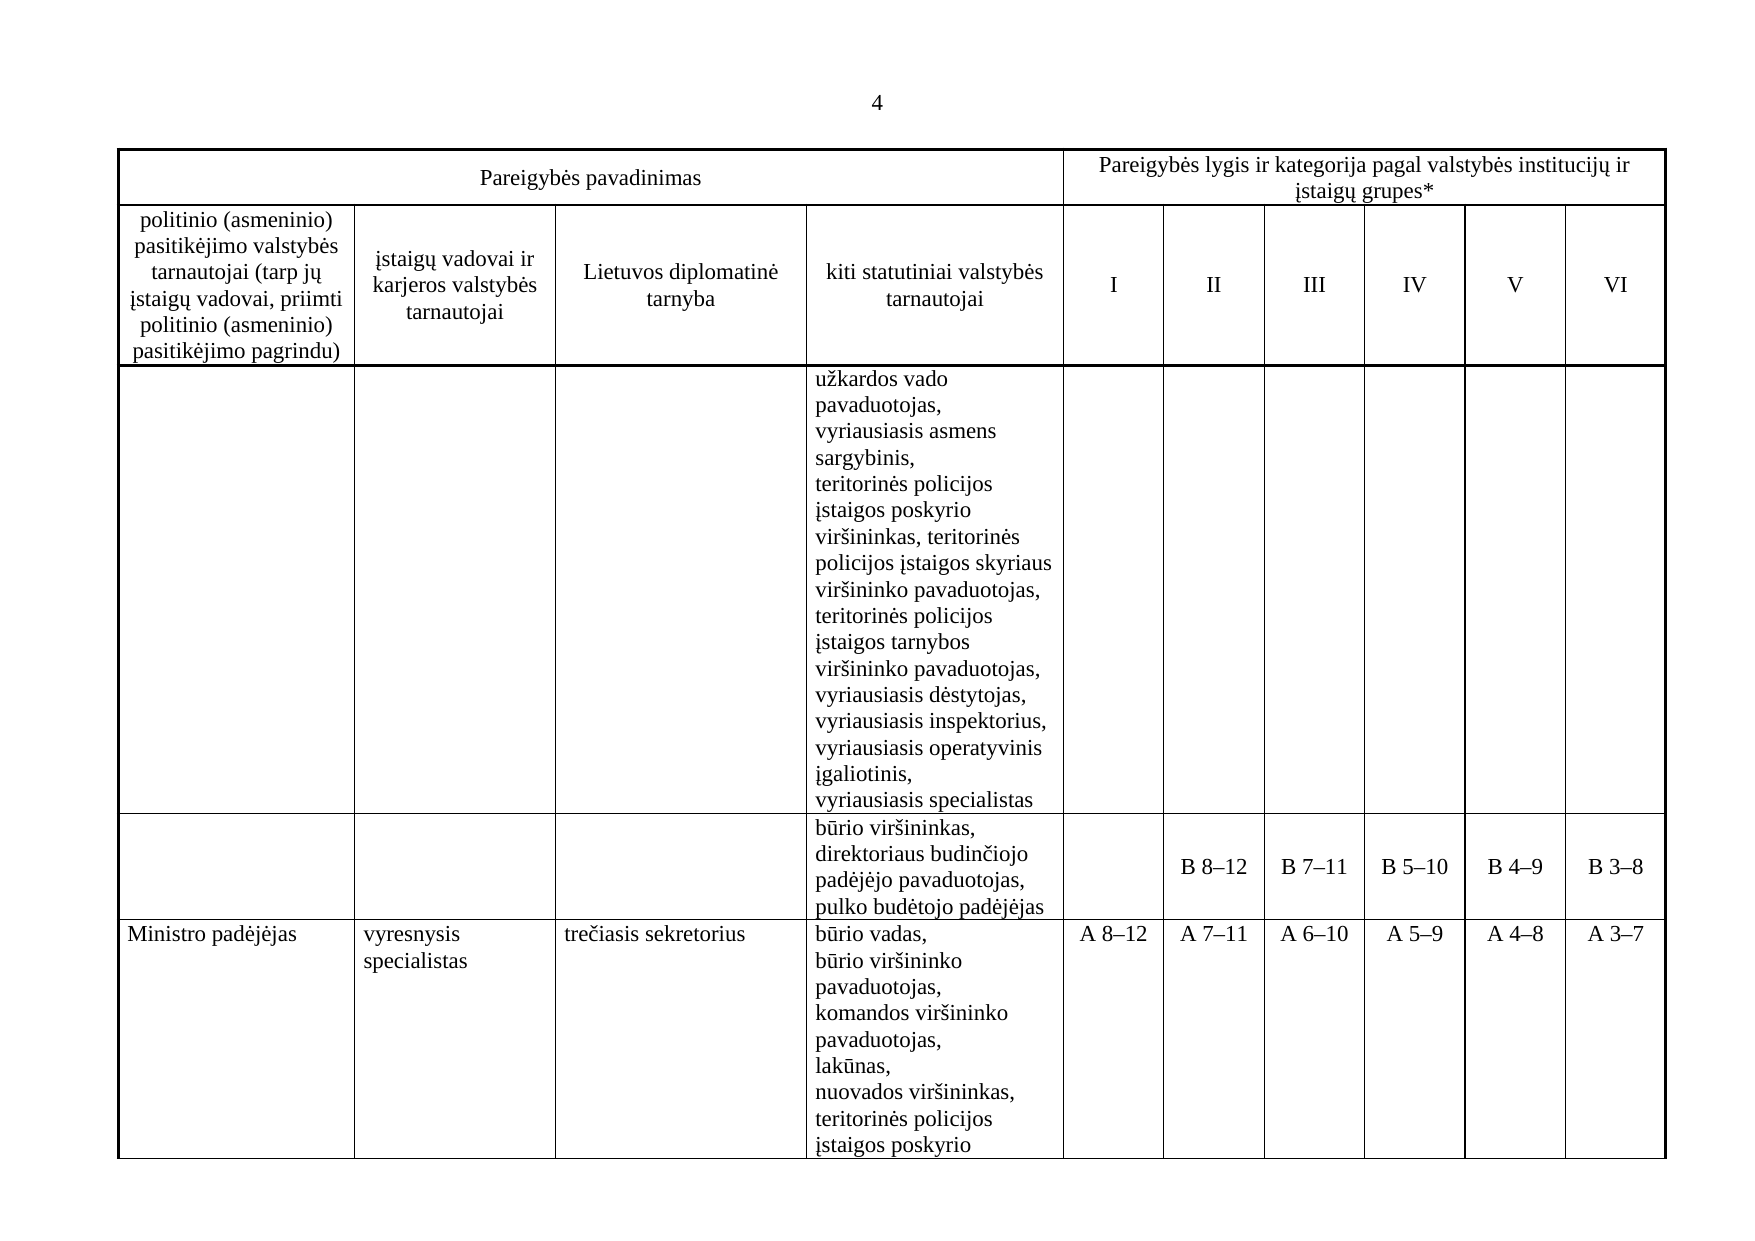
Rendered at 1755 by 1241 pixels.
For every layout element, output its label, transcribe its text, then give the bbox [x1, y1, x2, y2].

table_cell II [1164, 206, 1264, 364]
table_cell A 4–8 [1466, 920, 1565, 1157]
table_cell [355, 814, 555, 919]
table_cell [1566, 367, 1664, 813]
table_cell I [1064, 206, 1163, 364]
table_cell B 8–12 [1164, 814, 1264, 919]
table_cell [556, 814, 806, 919]
table_cell [1466, 367, 1565, 813]
table_cell Ministro padėjėjas [120, 920, 354, 1157]
table_cell politinio (asmeninio) pasitikėjimo valstybės tarnautojai (tarp jų įstaigų vadovai, priimti politinio (asmeninio) pasitikėjimo pagrindu) [120, 206, 354, 364]
table_cell III [1265, 206, 1364, 364]
table_cell IV [1365, 206, 1464, 364]
table_cell vyresnysis specialistas [355, 920, 555, 1157]
table_cell trečiasis sekretorius [556, 920, 806, 1157]
table_cell B 7–11 [1265, 814, 1364, 919]
table_cell A 3–7 [1566, 920, 1664, 1157]
table_cell B 5–10 [1365, 814, 1464, 919]
table_cell B 4–9 [1466, 814, 1565, 919]
table_cell [1365, 367, 1464, 813]
table_cell būrio vadas, būrio viršininko pavaduotojas, komandos viršininko pavaduotojas, lakūnas, nuovados viršininkas, teritorinės policijos įstaigos poskyrio [807, 920, 1063, 1157]
table_cell [1064, 367, 1163, 813]
table_cell [1064, 814, 1163, 919]
table_header Pareigybės pavadinimas [120, 151, 1063, 203]
table_cell būrio viršininkas, direktoriaus budinčiojo padėjėjo pavaduotojas, pulko budėtojo padėjėjas [807, 814, 1063, 919]
table_cell [556, 367, 806, 813]
table_cell V [1466, 206, 1565, 364]
table_cell A 6–10 [1265, 920, 1364, 1157]
table_cell [120, 814, 354, 919]
table_cell B 3–8 [1566, 814, 1664, 919]
table_cell A 5–9 [1365, 920, 1464, 1157]
table_cell [1265, 367, 1364, 813]
table_cell VI [1566, 206, 1664, 364]
table_header Pareigybės lygis ir kategorija pagal valstybės institucijų ir įstaigų grupes* [1064, 151, 1664, 203]
table_cell A 8–12 [1064, 920, 1163, 1157]
table_cell [355, 367, 555, 813]
table_cell užkardos vado pavaduotojas, vyriausiasis asmens sargybinis, teritorinės policijos įstaigos poskyrio viršininkas, teritorinės policijos įstaigos skyriaus viršininko pavaduotojas, teritorinės policijos įstaigos tarnybos viršininko pavaduotojas, vyriausiasis dėstytojas, vyriausiasis inspektorius, vyriausiasis operatyvinis įgaliotinis, vyriausiasis specialistas [807, 367, 1063, 813]
table_cell [1164, 367, 1264, 813]
table_cell [120, 367, 354, 813]
table_cell įstaigų vadovai ir karjeros valstybės tarnautojai [355, 206, 555, 364]
table_cell A 7–11 [1164, 920, 1264, 1157]
table_cell kiti statutiniai valstybės tarnautojai [807, 206, 1063, 364]
table_cell Lietuvos diplomatinė tarnyba [556, 206, 806, 364]
